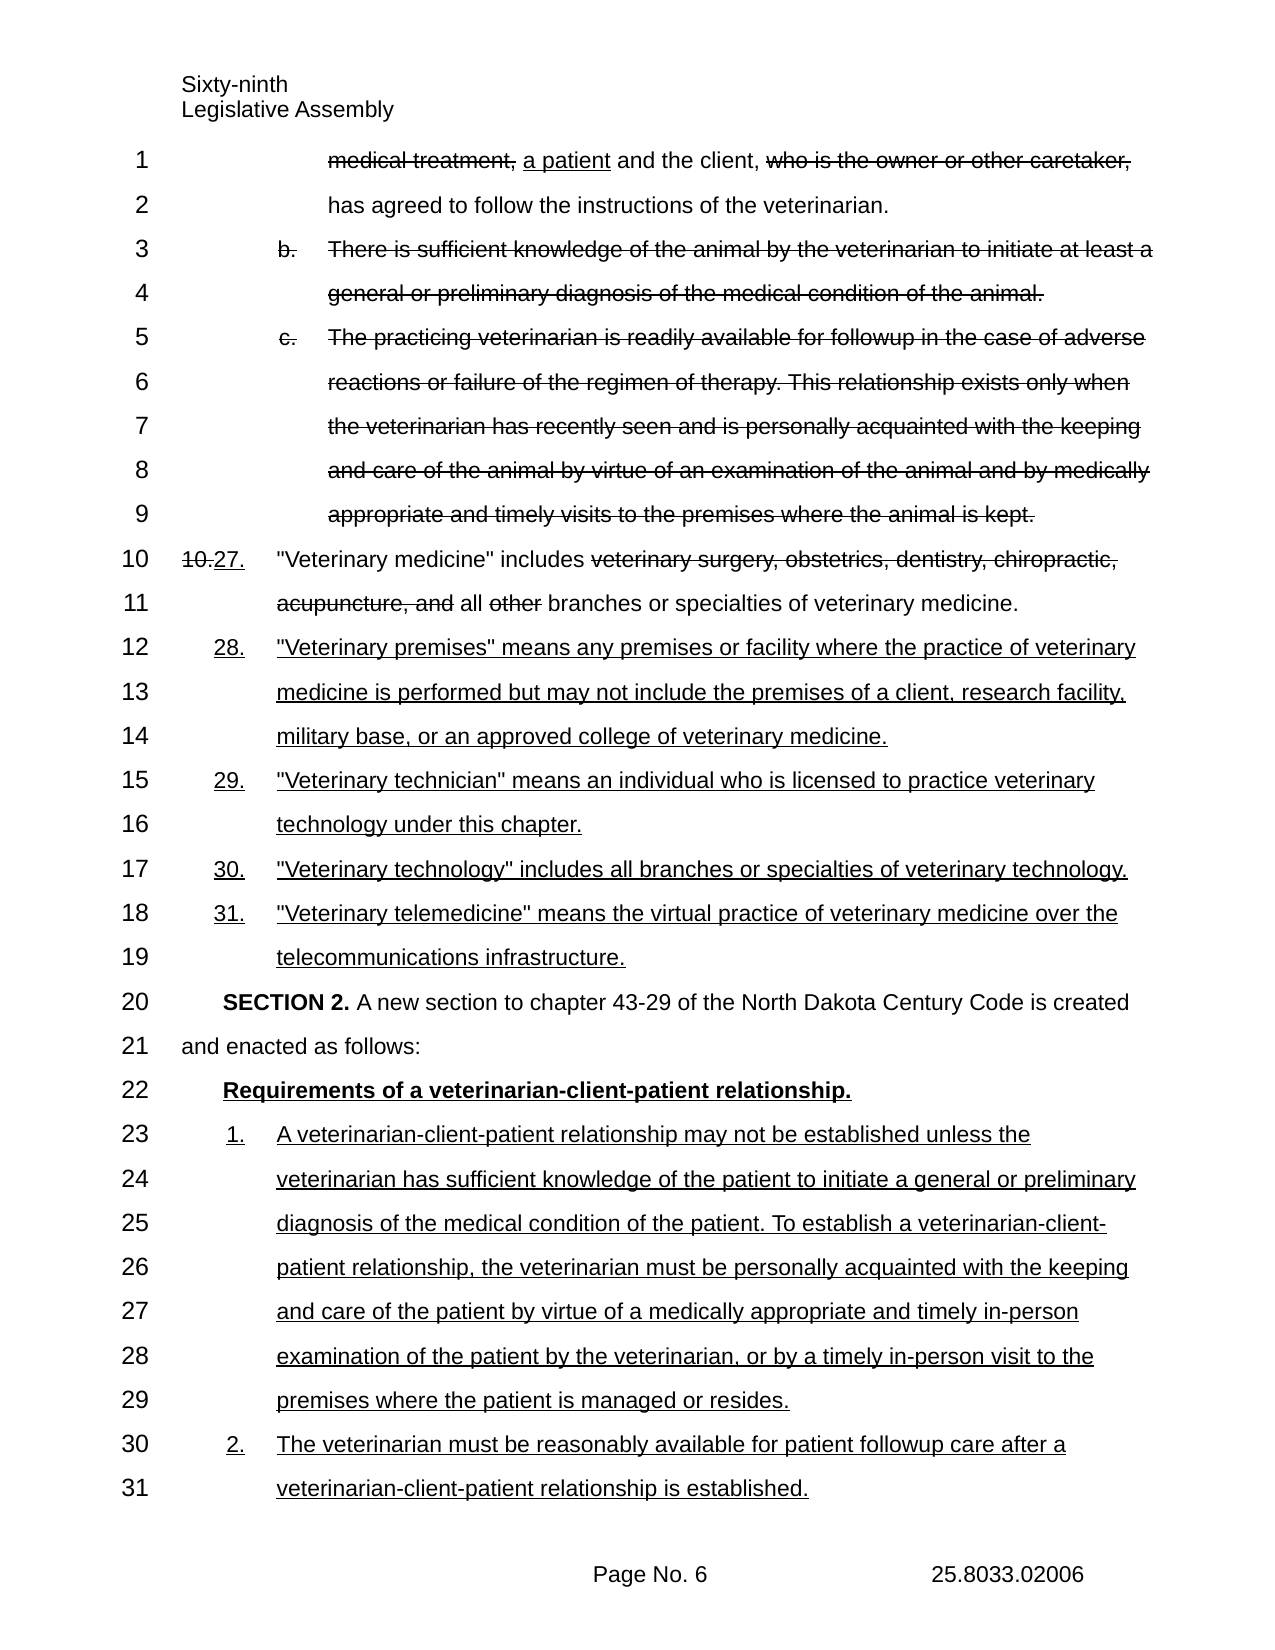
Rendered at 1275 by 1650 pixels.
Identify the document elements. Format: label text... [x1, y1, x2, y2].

text b. There is sufficient knowledge of the animal by the veterinarian to initiate at least a general or preliminary diagnosis of the medical condition of the animal. [181, 222, 1154, 310]
text 30. "Veterinary technology" includes all branches or specialties of veterinary technology. [181, 842, 1154, 886]
text 28. "Veterinary premises" means any premises or facility where the practice of veterinary medicine is performed but may not include the premises of a client, research facility, military base, or an approved college of veterinary medicine. [181, 620, 1154, 753]
text 2. The veterinarian must be reasonably available for patient followup care after a veterinarian-client-patient relationship is established. [181, 1417, 1154, 1506]
text medical treatment, a patient and the client, who is the owner or other caretaker, has agreed to follow the instructions of the veterinarian. [181, 133, 1154, 222]
text c. The practicing veterinarian is readily available for followup in the case of adverse reactions or failure of the regimen of therapy. This relationship exists only when the veterinarian has recently seen and is personally acquainted with the keeping and care of the animal by virtue of an examination of the animal and by medically appropriate and timely visits to the premises where the animal is kept. [181, 310, 1154, 532]
text 29. "Veterinary technician" means an individual who is licensed to practice veterinary technology under this chapter. [181, 753, 1154, 842]
text 31. "Veterinary telemedicine" means the virtual practice of veterinary medicine over the telecommunications infrastructure. [181, 886, 1154, 974]
text 1. A veterinarian-client-patient relationship may not be established unless the veterinarian has sufficient knowledge of the patient to initiate a general or preliminary diagnosis of the medical condition of the patient. To establish a veterinarian-client-patient relationship, the veterinarian must be personally acquainted with the keeping and care of the patient by virtue of a medically appropriate and timely in-person examination of the patient by the veterinarian, or by a timely in-person visit to the premises where the patient is managed or resides. [181, 1107, 1154, 1417]
text SECTION 2. A new section to chapter 43‑29 of the North Dakota Century Code is created and enacted as follows: [181, 974, 1154, 1063]
text 10.27. "Veterinary medicine" includes veterinary surgery, obstetrics, dentistry, chiropractic, acupuncture, and all other branches or specialties of veterinary medicine. [181, 532, 1154, 620]
subtitle Requirements of a veterinarian-client-patient relationship. [181, 1063, 1154, 1107]
